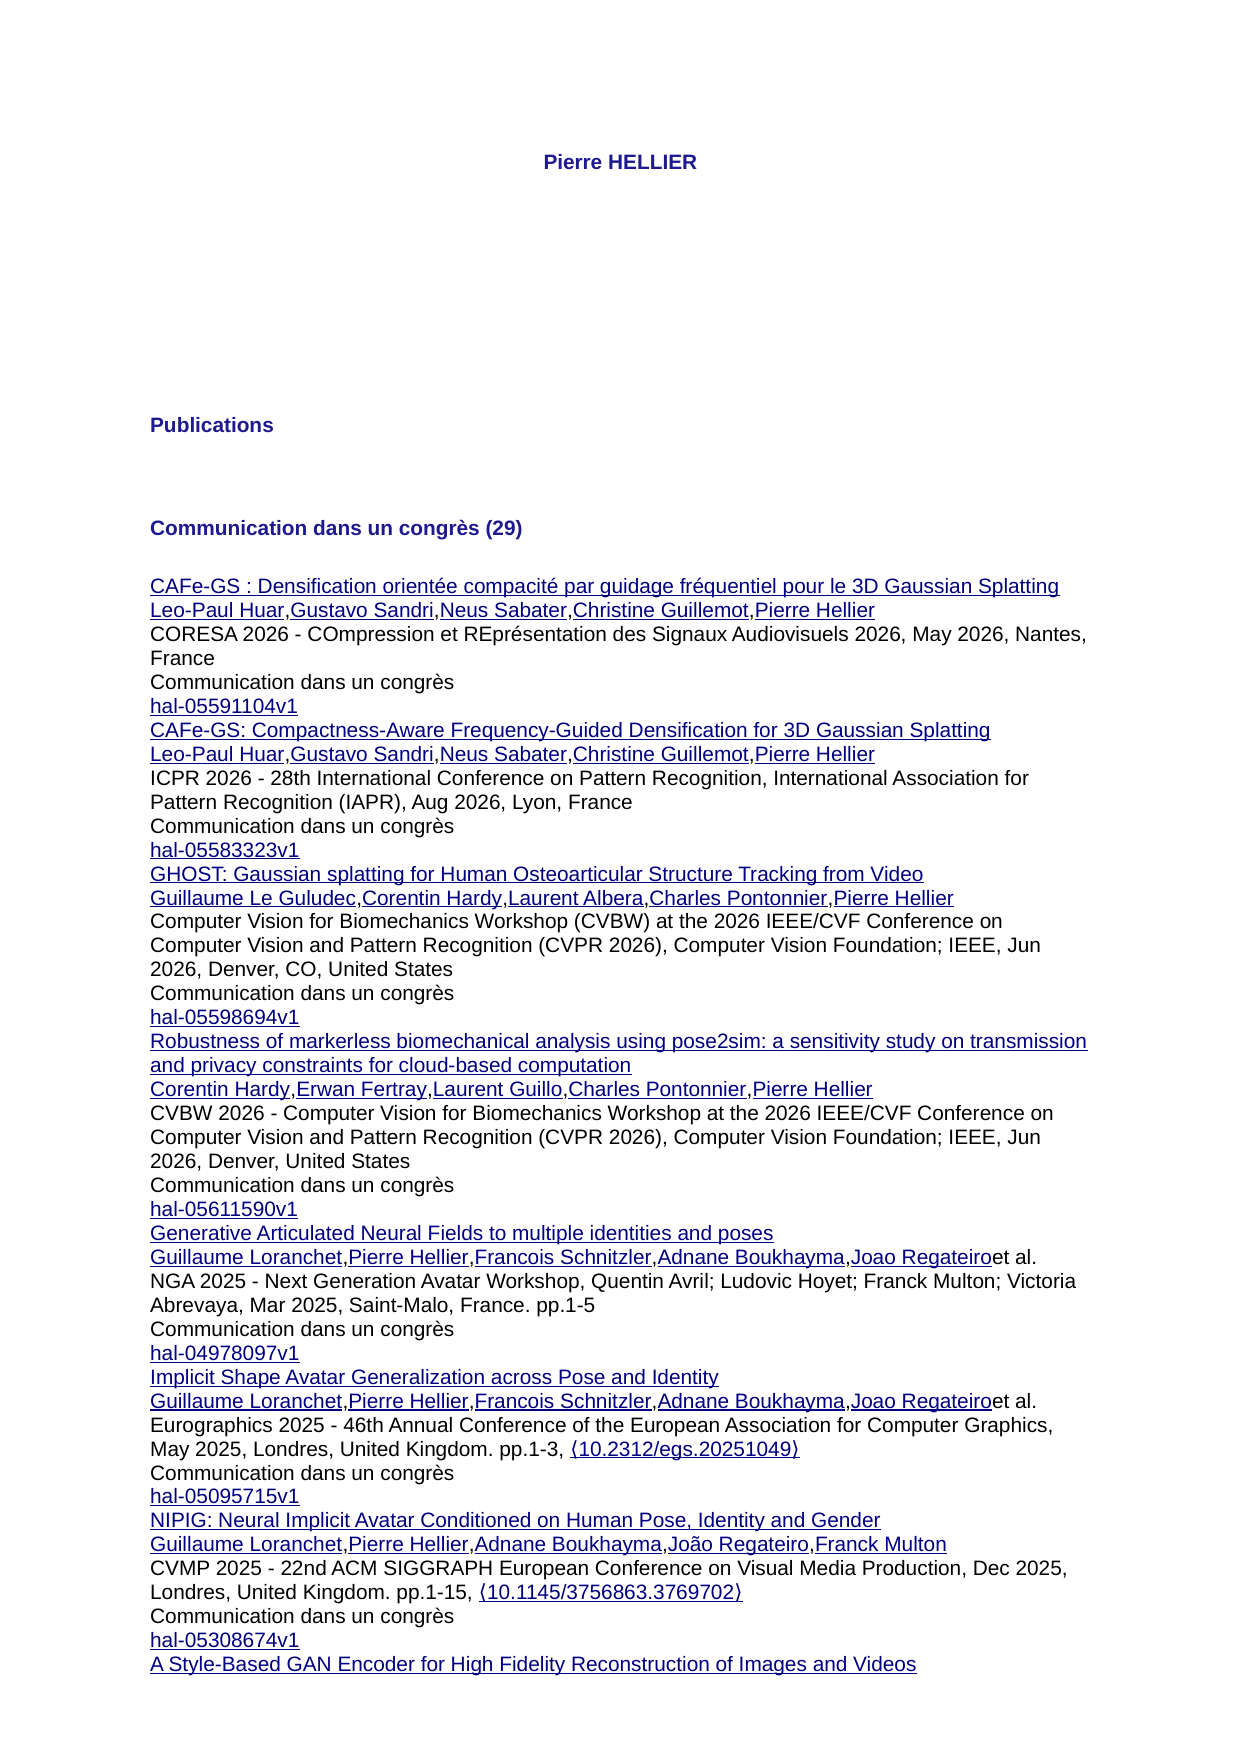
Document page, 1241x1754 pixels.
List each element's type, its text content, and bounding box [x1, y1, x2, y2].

table_cell A Style-Based GAN Encoder for High Fidelity Reconstruction of Images and Videos [150, 1652, 1090, 1676]
table_cell Implicit Shape Avatar Generalization across Pose and Identity Guillaume Loranchet,Pierre Hellier,Francois Schnitzler,Adnane Boukhayma,Joao Regateiroet al. Eurographics 2025 - 46th Annual Conference of the European Association for Computer Graphics, May 2025, Londres, United Kingdom. pp.1-3, ⟨10.2312/egs.20251049⟩ Communication dans un congrès hal-05095715v1 [150, 1365, 1090, 1508]
table_cell NIPIG: Neural Implicit Avatar Conditioned on Human Pose, Identity and Gender Guillaume Loranchet,Pierre Hellier,Adnane Boukhayma,João Regateiro,Franck Multon CVMP 2025 - 22nd ACM SIGGRAPH European Conference on Visual Media Production, Dec 2025, Londres, United Kingdom. pp.1-15, ⟨10.1145/3756863.3769702⟩ Communication dans un congrès hal-05308674v1 [150, 1508, 1090, 1652]
subtitle Publications [150, 412, 1090, 436]
table_cell GHOST: Gaussian splatting for Human Osteoarticular Structure Tracking from Video Guillaume Le Guludec,Corentin Hardy,Laurent Albera,Charles Pontonnier,Pierre Hellier Computer Vision for Biomechanics Workshop (CVBW) at the 2026 IEEE/CVF Conference on Computer Vision and Pattern Recognition (CVPR 2026), Computer Vision Foundation; IEEE, Jun 2026, Denver, CO, United States Communication dans un congrès hal-05598694v1 [150, 861, 1090, 1029]
table_cell Generative Articulated Neural Fields to multiple identities and poses Guillaume Loranchet,Pierre Hellier,Francois Schnitzler,Adnane Boukhayma,Joao Regateiroet al. NGA 2025 - Next Generation Avatar Workshop, Quentin Avril; Ludovic Hoyet; Franck Multon; Victoria Abrevaya, Mar 2025, Saint-Malo, France. pp.1-5 Communication dans un congrès hal-04978097v1 [150, 1221, 1090, 1364]
table_cell Robustness of markerless biomechanical analysis using pose2sim: a sensitivity study on transmission and privacy constraints for cloud-based computation Corentin Hardy,Erwan Fertray,Laurent Guillo,Charles Pontonnier,Pierre Hellier CVBW 2026 - Computer Vision for Biomechanics Workshop at the 2026 IEEE/CVF Conference on Computer Vision and Pattern Recognition (CVPR 2026), Computer Vision Foundation; IEEE, Jun 2026, Denver, United States Communication dans un congrès hal-05611590v1 [150, 1029, 1090, 1221]
table_cell CAFe-GS: Compactness-Aware Frequency-Guided Densification for 3D Gaussian Splatting Leo-Paul Huar,Gustavo Sandri,Neus Sabater,Christine Guillemot,Pierre Hellier ICPR 2026 - 28th International Conference on Pattern Recognition, International Association for Pattern Recognition (IAPR), Aug 2026, Lyon, France Communication dans un congrès hal-05583323v1 [150, 718, 1090, 861]
subtitle Pierre HELLIER [150, 150, 1090, 174]
table_header CAFe-GS : Densification orientée compacité par guidage fréquentiel pour le 3D Gaussian Splatting Leo-Paul Huar,Gustavo Sandri,Neus Sabater,Christine Guillemot,Pierre Hellier CORESA 2026 - COmpression et REprésentation des Signaux Audiovisuels 2026, May 2026, Nantes, France Communication dans un congrès hal-05591104v1 [150, 574, 1090, 718]
subtitle Communication dans un congrès (29) [150, 516, 1090, 539]
